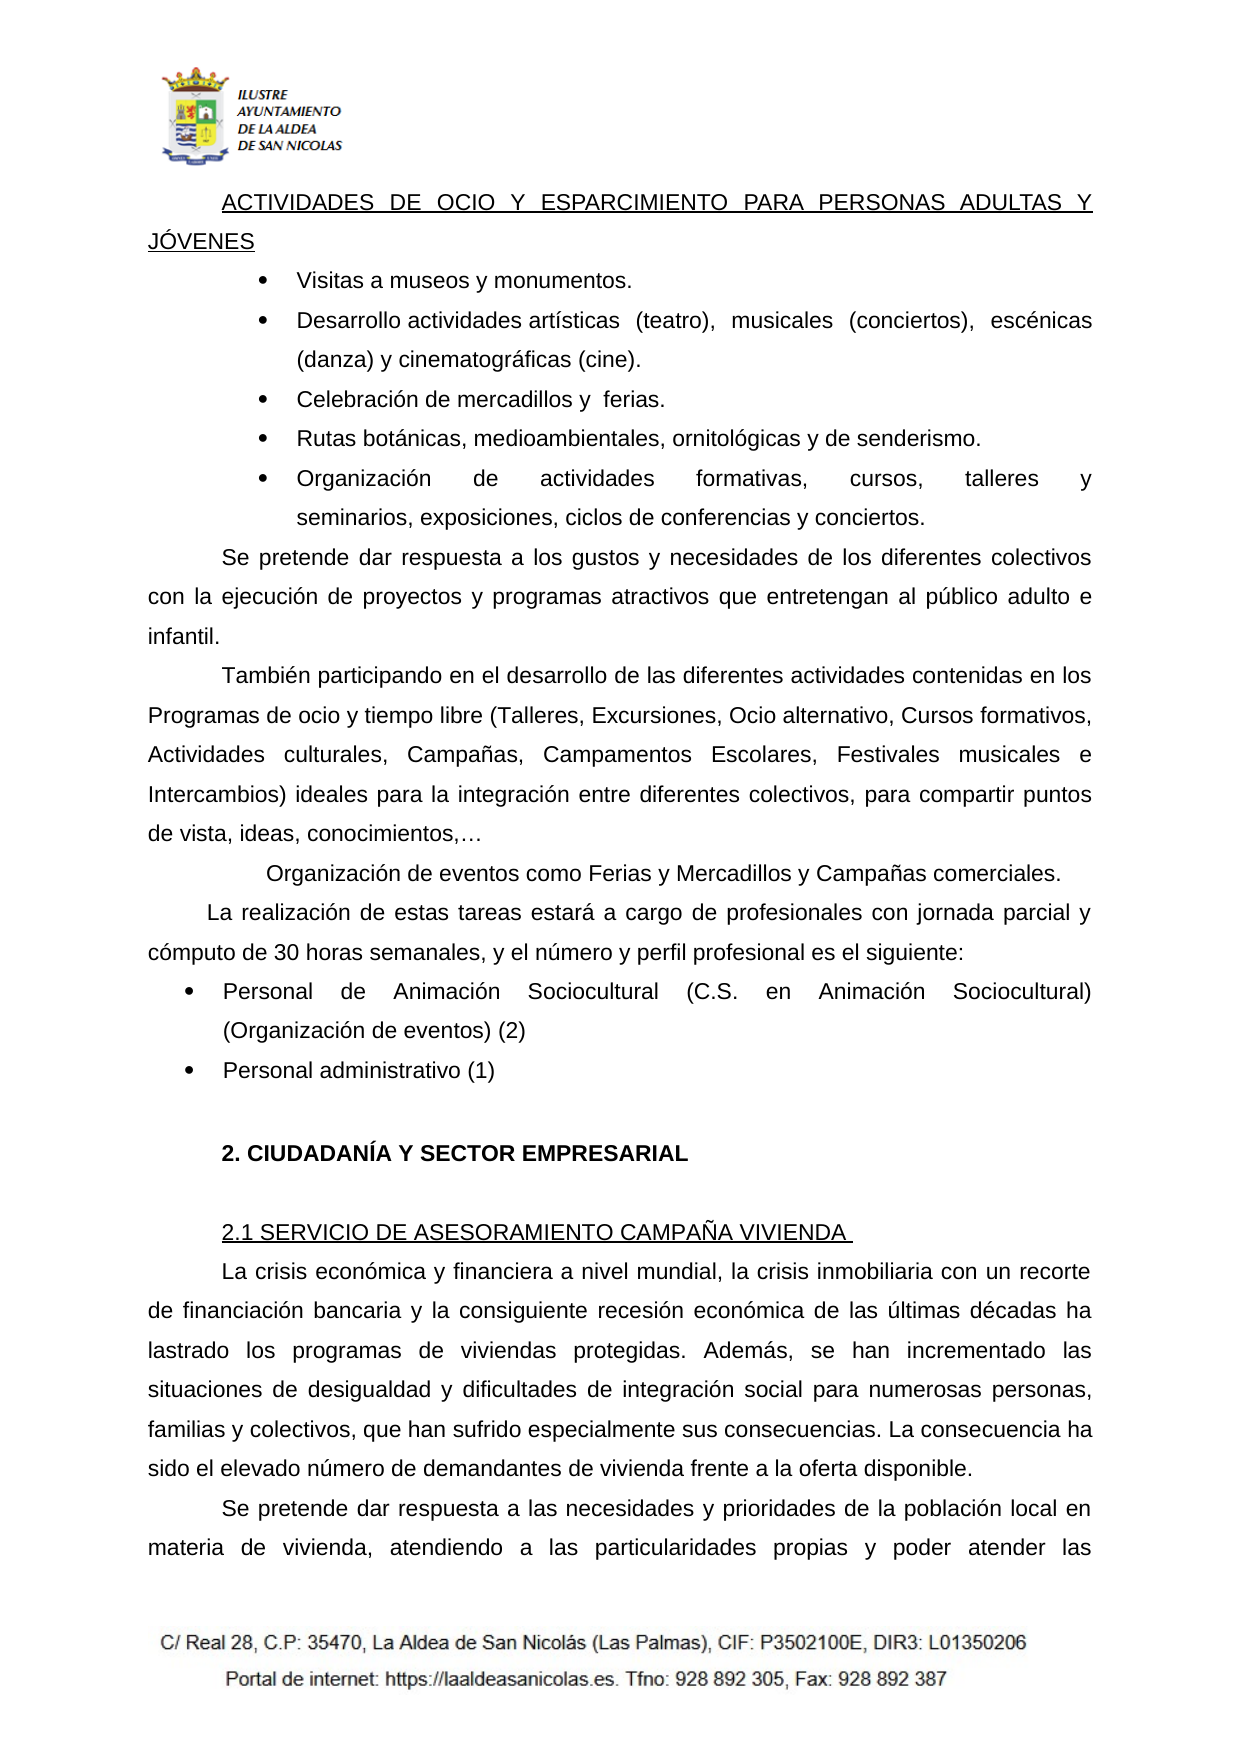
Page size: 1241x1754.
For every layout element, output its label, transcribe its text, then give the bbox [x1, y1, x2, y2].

list Personal administrativo (1) [185, 1057, 1093, 1083]
list Organización de actividades formativas, cursos, talleres y seminarios, exposiciones, ciclos de conferencias y conciertos. [259, 465, 1093, 531]
text Se pretende dar respuesta a los gustos y necesidades de los diferentes colectivos con la ejecución de proyectos y programas atractivos que entretengan al público adulto e infantil. [148, 544, 1093, 649]
picture [148, 1626, 1034, 1695]
text Organización de eventos como Ferias y Mercadillos y Campañas comerciales. [148, 859, 1093, 886]
list Personal de Animación Sociocultural (C.S. en Animación Sociocultural) (Organización de eventos) (2) [185, 978, 1093, 1044]
list Rutas botánicas, medioambientales, ornitológicas y de senderismo. [259, 425, 1093, 452]
text La crisis económica y financiera a nivel mundial, la crisis inmobiliaria con un recorte de financiación bancaria y la consiguiente recesión económica de las últimas décadas ha lastrado los programas de viviendas protegidas. Además, se han incrementado las situaciones de desigualdad y dificultades de integración social para numerosas personas, familias y colectivos, que han sufrido especialmente sus consecuencias. La consecuencia ha sido el elevado número de demandantes de vivienda frente a la oferta disponible. [148, 1258, 1093, 1482]
text 2. CIUDADANÍA Y SECTOR EMPRESARIAL [148, 1139, 1093, 1166]
picture [148, 59, 358, 173]
text Se pretende dar respuesta a las necesidades y prioridades de la población local en materia de vivienda, atendiendo a las particularidades propias y poder atender las [148, 1495, 1093, 1561]
text También participando en el desarrollo de las diferentes actividades contenidas en los Programas de ocio y tiempo libre (Talleres, Excursiones, Ocio alternativo, Cursos formativos, Actividades culturales, Campañas, Campamentos Escolares, Festivales musicales e Intercambios) ideales para la integración entre diferentes colectivos, para compartir puntos de vista, ideas, conocimientos,… [148, 662, 1093, 846]
text La realización de estas tareas estará a cargo de profesionales con jornada parcial y cómputo de 30 horas semanales, y el número y perfil profesional es el siguiente: [148, 899, 1093, 965]
text ACTIVIDADES DE OCIO Y ESPARCIMIENTO PARA PERSONAS ADULTAS Y JÓVENES [148, 188, 1093, 254]
text 2.1 SERVICIO DE ASESORAMIENTO CAMPAÑA VIVIENDA [148, 1218, 1093, 1245]
list Visitas a museos y monumentos. [259, 267, 1093, 294]
list Celebración de mercadillos y ferias. [259, 386, 1093, 412]
list Desarrollo actividades artísticas (teatro), musicales (conciertos), escénicas (danza) y cinematográficas (cine). [259, 307, 1093, 373]
